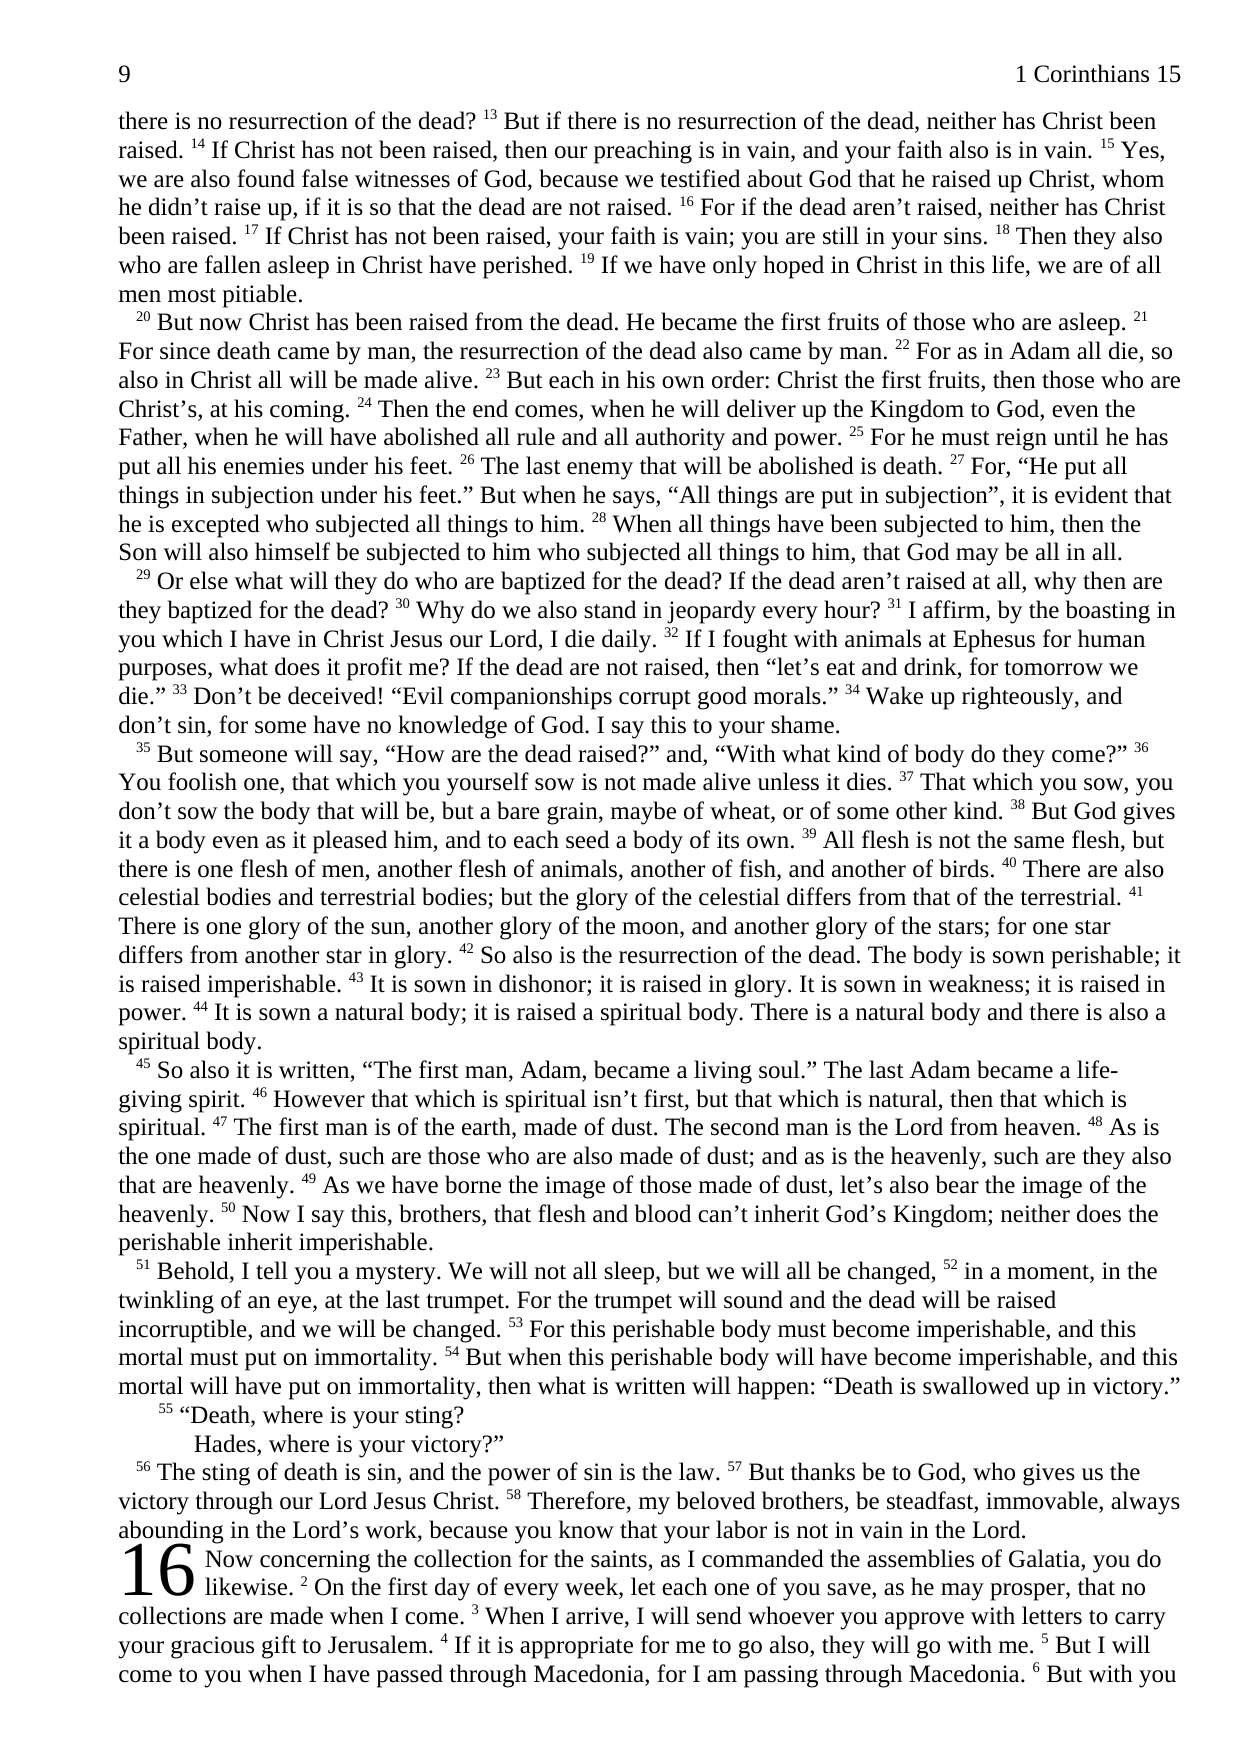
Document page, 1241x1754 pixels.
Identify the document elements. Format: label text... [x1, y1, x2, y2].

text there is no resurrection of the dead? 13 But if there is no resurrection of the dead, neither has Christ been raised. 14 If Christ has not been raised, then our preaching is in vain, and your faith also is in vain. 15 Yes, we are also found false witnesses of God, because we testified about God that he raised up Christ, whom he didn’t raise up, if it is so that the dead are not raised. 16 For if the dead aren’t raised, neither has Christ been raised. 17 If Christ has not been raised, your faith is vain; you are still in your sins. 18 Then they also who are fallen asleep in Christ have perished. 19 If we have only hoped in Christ in this life, we are of all men most pitiable. [118, 106, 1181, 307]
text 29 Or else what will they do who are baptized for the dead? If the dead aren’t raised at all, why then are they baptized for the dead? 30 Why do we also stand in jeopardy every hour? 31 I affirm, by the boasting in you which I have in Christ Jesus our Lord, I die daily. 32 If I fought with animals at Ephesus for human purposes, what does it profit me? If the dead are not raised, then “let’s eat and drink, for tomorrow we die.” 33 Don’t be deceived! “Evil companionships corrupt good morals.” 34 Wake up righteously, and don’t sin, for some have no knowledge of God. I say this to your shame. [118, 566, 1181, 739]
text 55 “Death, where is your sting? [158, 1400, 1181, 1429]
text 16Now concerning the collection for the saints, as I commanded the assemblies of Galatia, you do likewise. 2 On the first day of every week, let each one of you save, as he may prosper, that no collections are made when I come. 3 When I arrive, I will send whoever you approve with letters to carry your gracious gift to Jerusalem. 4 If it is appropriate for me to go also, they will go with me. 5 But I will come to you when I have passed through Macedonia, for I am passing through Macedonia. 6 But with you it may be that I will stay, or even winter, that you may send me on my journey wherever I go. 7 For I do not wish to see you now in passing, but I hope to stay a while with you, if the Lord permits. 8 But I will stay at Ephesus until Pentecost, 9 for a great and effective door has opened to me, and there are many adversaries. [118, 1544, 1181, 1687]
text 51 Behold, I tell you a mystery. We will not all sleep, but we will all be changed, 52 in a moment, in the twinkling of an eye, at the last trumpet. For the trumpet will sound and the dead will be raised incorruptible, and we will be changed. 53 For this perishable body must become imperishable, and this mortal must put on immortality. 54 But when this perishable body will have become imperishable, and this mortal will have put on immortality, then what is written will happen: “Death is swallowed up in victory.” [118, 1256, 1181, 1400]
text Hades, where is your victory?” [194, 1429, 1181, 1457]
text 35 But someone will say, “How are the dead raised?” and, “With what kind of body do they come?” 36 You foolish one, that which you yourself sow is not made alive unless it dies. 37 That which you sow, you don’t sow the body that will be, but a bare grain, maybe of wheat, or of some other kind. 38 But God gives it a body even as it pleased him, and to each seed a body of its own. 39 All flesh is not the same flesh, but there is one flesh of men, another flesh of animals, another of fish, and another of birds. 40 There are also celestial bodies and terrestrial bodies; but the glory of the celestial differs from that of the terrestrial. 41 There is one glory of the sun, another glory of the moon, and another glory of the stars; for one star differs from another star in glory. 42 So also is the resurrection of the dead. The body is sown perishable; it is raised imperishable. 43 It is sown in dishonor; it is raised in glory. It is sown in weakness; it is raised in power. 44 It is sown a natural body; it is raised a spiritual body. There is a natural body and there is also a spiritual body. [118, 739, 1181, 1055]
text 56 The sting of death is sin, and the power of sin is the law. 57 But thanks be to God, who gives us the victory through our Lord Jesus Christ. 58 Therefore, my beloved brothers, be steadfast, immovable, always abounding in the Lord’s work, because you know that your labor is not in vain in the Lord. [118, 1457, 1181, 1544]
text 20 But now Christ has been raised from the dead. He became the first fruits of those who are asleep. 21 For since death came by man, the resurrection of the dead also came by man. 22 For as in Adam all die, so also in Christ all will be made alive. 23 But each in his own order: Christ the first fruits, then those who are Christ’s, at his coming. 24 Then the end comes, when he will deliver up the Kingdom to God, even the Father, when he will have abolished all rule and all authority and power. 25 For he must reign until he has put all his enemies under his feet. 26 The last enemy that will be abolished is death. 27 For, “He put all things in subjection under his feet.” But when he says, “All things are put in subjection”, it is evident that he is excepted who subjected all things to him. 28 When all things have been subjected to him, then the Son will also himself be subjected to him who subjected all things to him, that God may be all in all. [118, 307, 1181, 566]
text 45 So also it is written, “The first man, Adam, became a living soul.” The last Adam became a life-giving spirit. 46 However that which is spiritual isn’t first, but that which is natural, then that which is spiritual. 47 The first man is of the earth, made of dust. The second man is the Lord from heaven. 48 As is the one made of dust, such are those who are also made of dust; and as is the heavenly, such are they also that are heavenly. 49 As we have borne the image of those made of dust, let’s also bear the image of the heavenly. 50 Now I say this, brothers, that flesh and blood can’t inherit God’s Kingdom; neither does the perishable inherit imperishable. [118, 1055, 1181, 1256]
